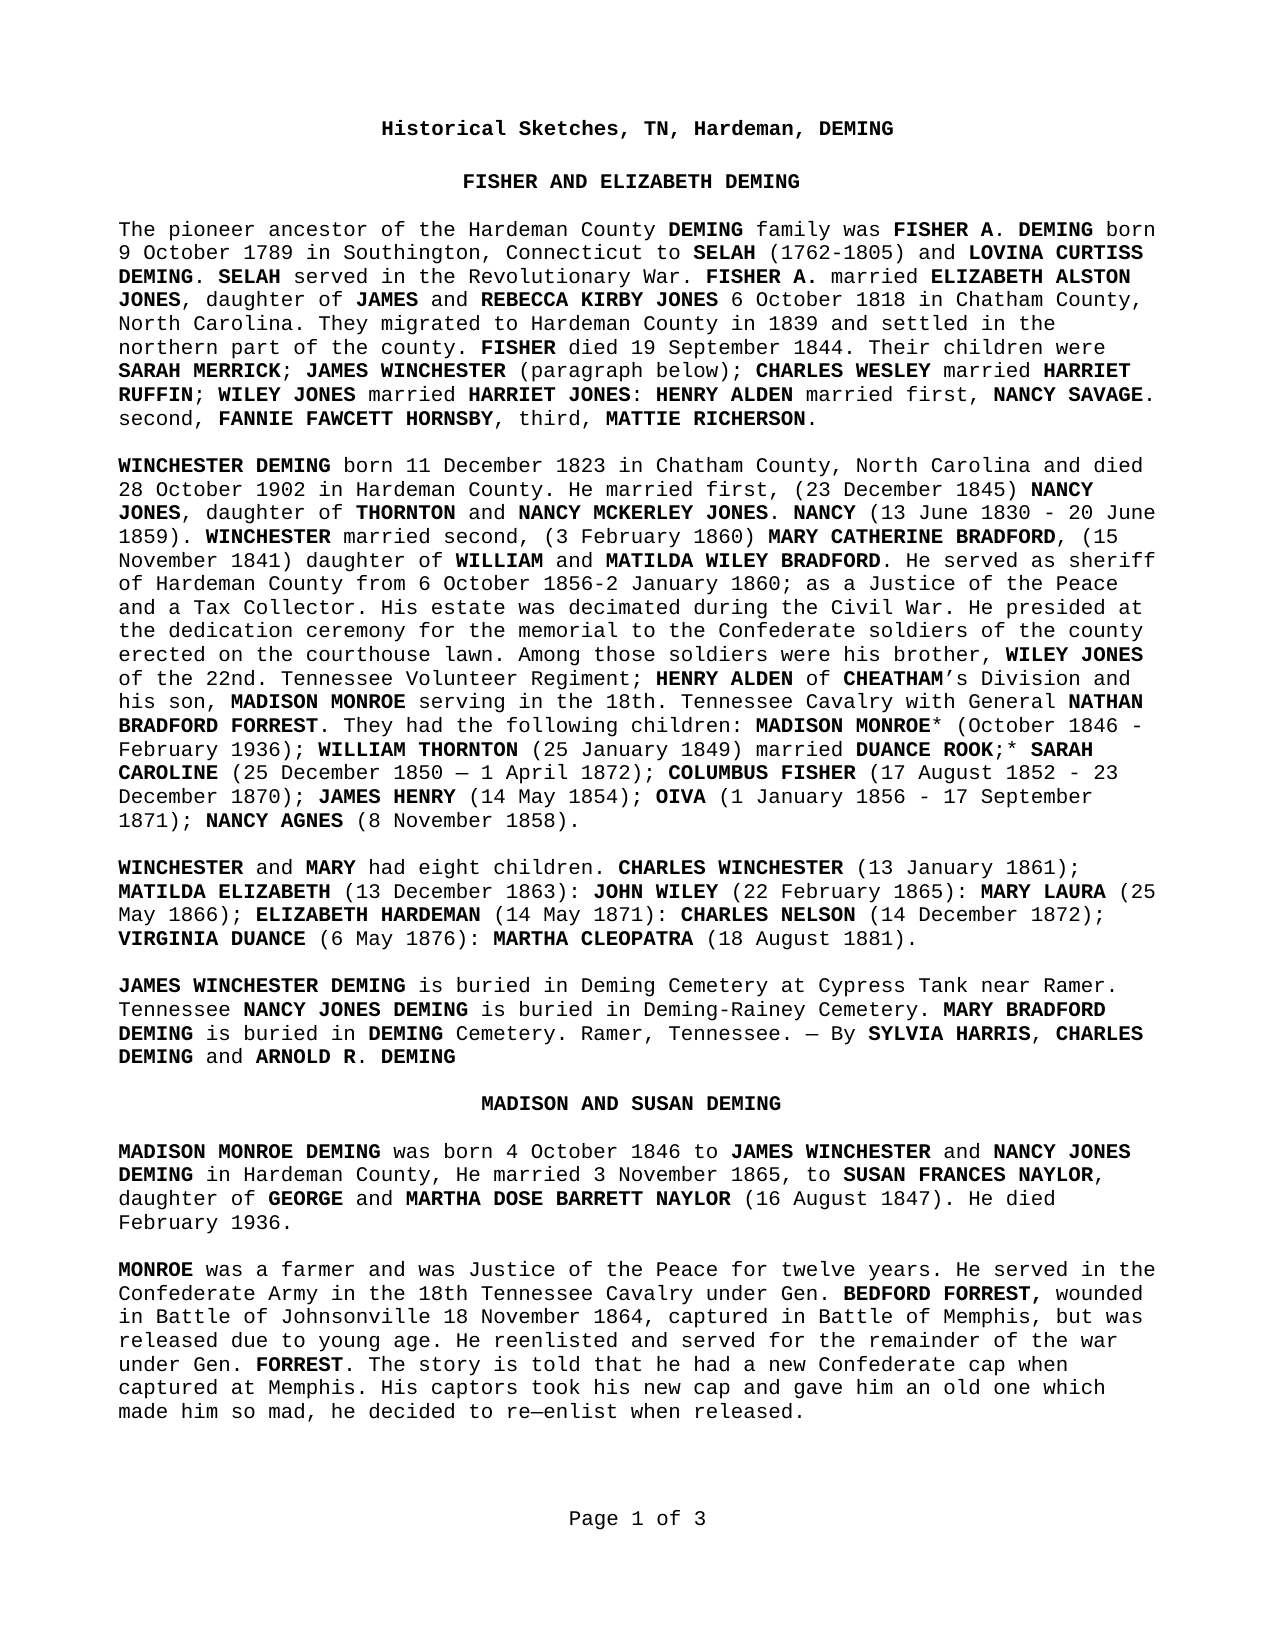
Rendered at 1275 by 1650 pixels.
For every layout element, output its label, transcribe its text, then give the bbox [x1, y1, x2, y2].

text Madison Monroe Deming was born 4 October 1846 to James Winchester and Nancy Jones Deming in Hardeman County, He married 3 November 1865, to Susan Frances Naylor, daughter of George and Martha Dose Barrett Naylor (16 August 1847). He died February 1936. [118, 1141, 1157, 1235]
text The pioneer ancestor of the Hardeman County Deming family was Fisher A. Deming born 9 October 1789 in Southington, Connecticut to Selah (1762-1805) and Lovina Curtiss Deming. Selah served in the Revolutionary War. Fisher A. married Elizabeth Alston Jones, daughter of James and Rebecca Kirby Jones 6 October 1818 in Chatham County, North Carolina. They migrated to Hardeman County in 1839 and settled in the northern part of the county. Fisher died 19 September 1844. Their children were Sarah Merrick; James Winchester (paragraph below); Charles Wesley married Harriet Ruffin; Wiley Jones married Harriet Jones: Henry Alden married first, Nancy Savage. second, Fannie Fawcett Hornsby, third, Mattie Richerson. [118, 218, 1157, 431]
text Winchester and Mary had eight children. Charles Winchester (13 January 1861); Matilda Elizabeth (13 December 1863): John Wiley (22 February 1865): Mary Laura (25 May 1866); Elizabeth Hardeman (14 May 1871): Charles Nelson (14 December 1872); Virginia Duance (6 May 1876): Martha Cleopatra (18 August 1881). [118, 857, 1157, 952]
text FISHER AND Elizabeth Deming [118, 171, 1157, 195]
text Monroe was a farmer and was Justice of the Peace for twelve years. He served in the Confederate Army in the 18th Tennessee Cavalry under Gen. Bedford Forrest, wounded in Battle of Johnsonville 18 November 1864, captured in Battle of Memphis, but was released due to young age. He reenlisted and served for the remainder of the war under Gen. Forrest. The story is told that he had a new Confederate cap when captured at Memphis. His captors took his new cap and gave him an old one which made him so mad, he decided to re—enlist when released. [118, 1259, 1157, 1424]
text James Winchester Deming is buried in Deming Cemetery at Cypress Tank near Ramer. Tennessee Nancy Jones Deming is buried in Deming-Rainey Cemetery. Mary Bradford Deming is buried in Deming Cemetery. Ramer, Tennessee. — By Sylvia Harris, Charles Deming and Arnold R. Deming [118, 975, 1157, 1070]
text Winchester Deming born 11 December 1823 in Chatham County, North Carolina and died 28 October 1902 in Hardeman County. He married first, (23 December 1845) Nancy Jones, daughter of Thornton and Nancy McKerley Jones. Nancy (13 June 1830 - 20 June 1859). Winchester married second, (3 February 1860) Mary Catherine Bradford, (15 November 1841) daughter of William and Matilda Wiley Bradford. He served as sheriff of Hardeman County from 6 October 1856-2 January 1860; as a Justice of the Peace and a Tax Collector. His estate was decimated during the Civil War. He presided at the dedication ceremony for the memorial to the Confederate soldiers of the county erected on the courthouse lawn. Among those soldiers were his brother, Wiley Jones of the 22nd. Tennessee Volunteer Regiment; Henry Alden of Cheatham’s Division and his son, Madison Monroe serving in the 18th. Tennessee Cavalry with General Nathan Bradford Forrest. They had the following children: Madison Monroe* (October 1846 - February 1936); William Thornton (25 January 1849) married Duance Rook;* Sarah Caroline (25 December 1850 — 1 April 1872); Columbus Fisher (17 August 1852 - 23 December 1870); James Henry (14 May 1854); Oiva (1 January 1856 - 17 September 1871); Nancy Agnes (8 November 1858). [118, 455, 1157, 833]
text MADISON AND SUSAN Deming [118, 1093, 1157, 1117]
